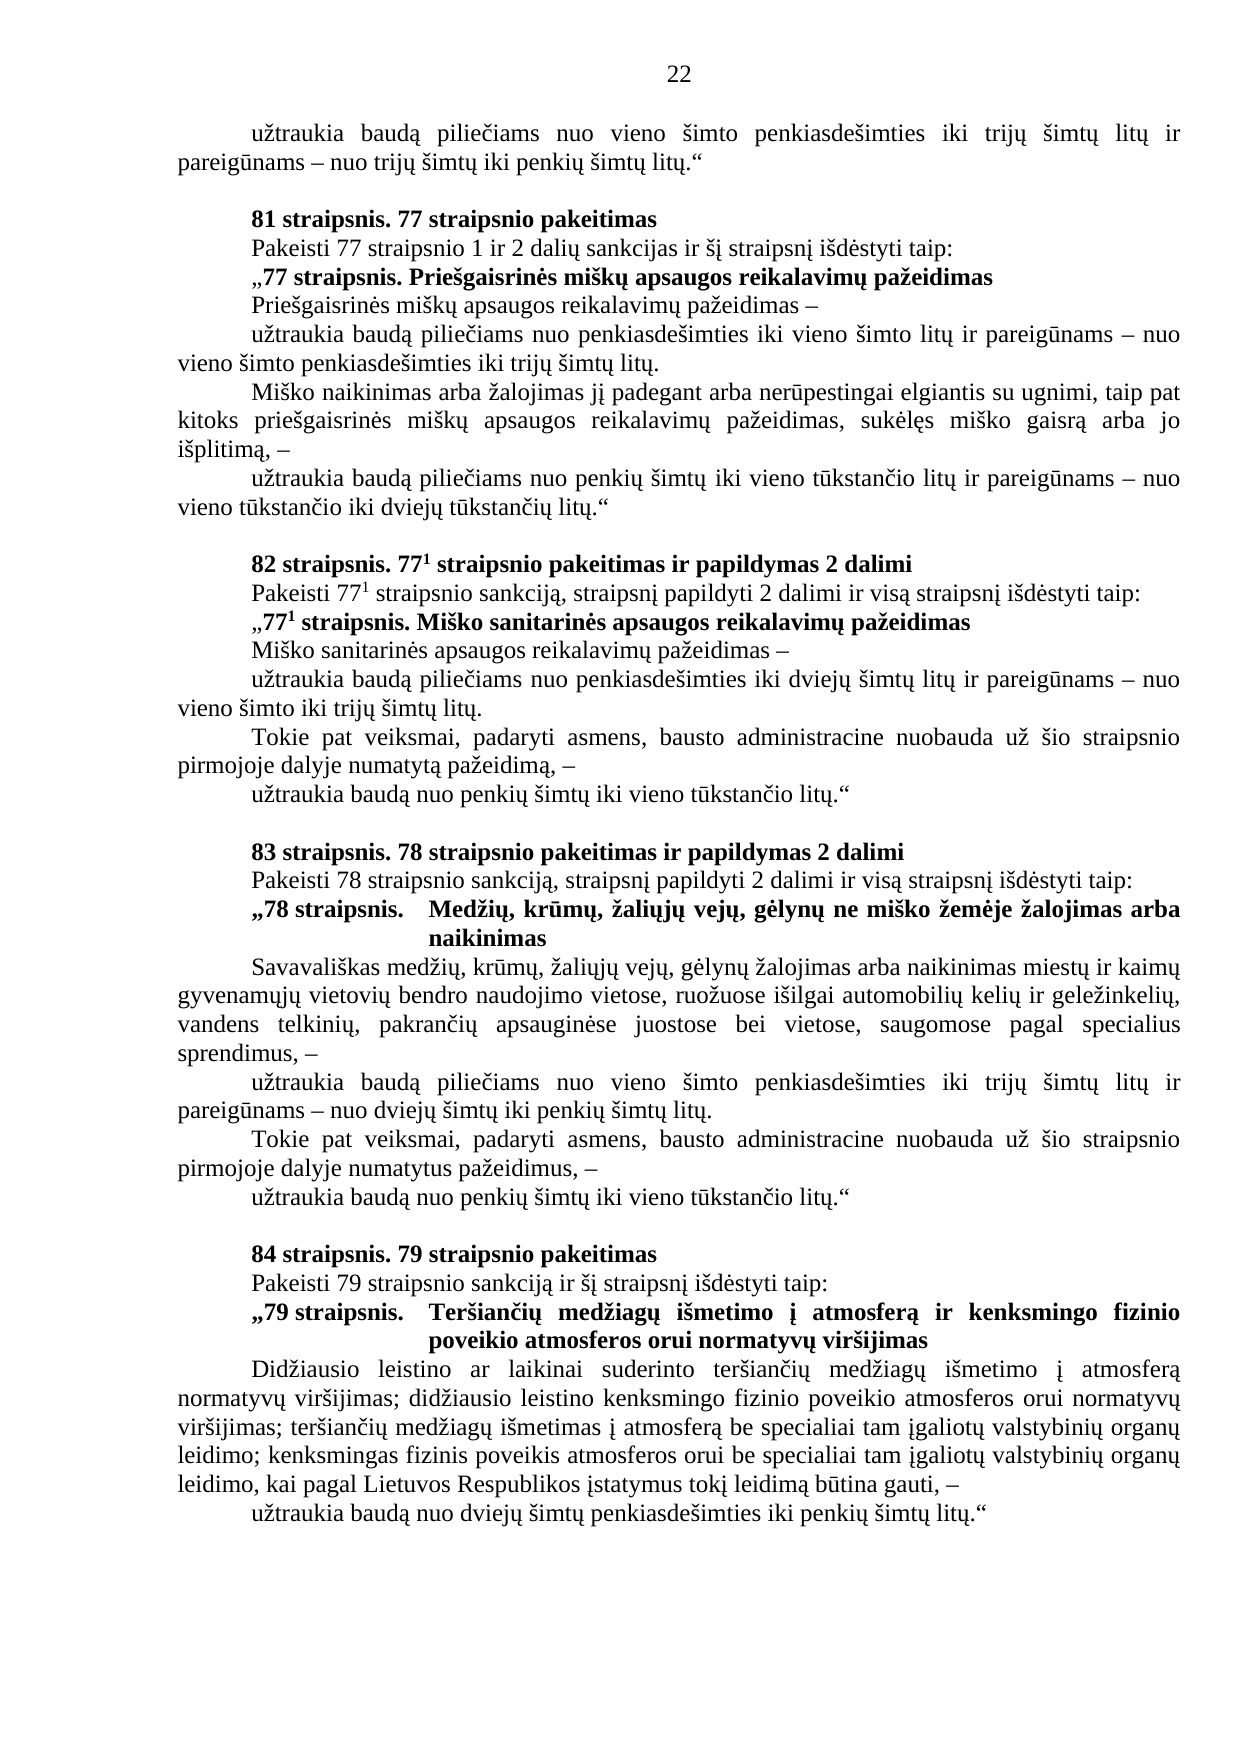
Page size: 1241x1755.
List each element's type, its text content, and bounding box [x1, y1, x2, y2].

text Pakeisti 77 straipsnio 1 ir 2 dalių sankcijas ir šį straipsnį išdėstyti taip: [177, 233, 1181, 262]
text „78 straipsnis. Medžių, krūmų, žaliųjų vejų, gėlynų ne miško žemėje žalojimas arba naikinimas [251, 894, 1181, 952]
text „77 straipsnis. Priešgaisrinės miškų apsaugos reikalavimų pažeidimas [177, 262, 1181, 291]
text Tokie pat veiksmai, padaryti asmens, bausto administracine nuobauda už šio straipsnio pirmojoje dalyje numatytus pažeidimus, – [177, 1124, 1181, 1182]
text Tokie pat veiksmai, padaryti asmens, bausto administracine nuobauda už šio straipsnio pirmojoje dalyje numatytą pažeidimą, – [177, 722, 1181, 779]
text Miško sanitarinės apsaugos reikalavimų pažeidimas – [177, 636, 1181, 664]
text Savavališkas medžių, krūmų, žaliųjų vejų, gėlynų žalojimas arba naikinimas miestų ir kaimų gyvenamųjų vietovių bendro naudojimo vietose, ruožuose išilgai automobilių kelių ir geležinkelių, vandens telkinių, pakrančių apsauginėse juostose bei vietose, saugomose pagal specialius sprendimus, – [177, 952, 1181, 1067]
text užtraukia baudą piliečiams nuo vieno šimto penkiasdešimties iki trijų šimtų litų ir pareigūnams – nuo dviejų šimtų iki penkių šimtų litų. [177, 1067, 1181, 1124]
text Pakeisti 78 straipsnio sankciją, straipsnį papildyti 2 dalimi ir visą straipsnį išdėstyti taip: [177, 866, 1181, 894]
text „79 straipsnis. Teršiančių medžiagų išmetimo į atmosferą ir kenksmingo fizinio poveikio atmosferos orui normatyvų viršijimas [251, 1297, 1181, 1354]
text „771 straipsnis. Miško sanitarinės apsaugos reikalavimų pažeidimas [177, 607, 1181, 636]
text 83 straipsnis. 78 straipsnio pakeitimas ir papildymas 2 dalimi [177, 837, 1181, 866]
text užtraukia baudą piliečiams nuo penkiasdešimties iki vieno šimto litų ir pareigūnams – nuo vieno šimto penkiasdešimties iki trijų šimtų litų. [177, 319, 1181, 377]
text Miško naikinimas arba žalojimas jį padegant arba nerūpestingai elgiantis su ugnimi, taip pat kitoks priešgaisrinės miškų apsaugos reikalavimų pažeidimas, sukėlęs miško gaisrą arba jo išplitimą, – [177, 377, 1181, 463]
text 84 straipsnis. 79 straipsnio pakeitimas [177, 1239, 1181, 1268]
text 82 straipsnis. 771 straipsnio pakeitimas ir papildymas 2 dalimi [177, 549, 1181, 578]
text Pakeisti 771 straipsnio sankciją, straipsnį papildyti 2 dalimi ir visą straipsnį išdėstyti taip: [177, 578, 1181, 607]
text užtraukia baudą nuo dviejų šimtų penkiasdešimties iki penkių šimtų litų.“ [177, 1498, 1181, 1527]
text 81 straipsnis. 77 straipsnio pakeitimas [177, 204, 1181, 233]
text Pakeisti 79 straipsnio sankciją ir šį straipsnį išdėstyti taip: [177, 1268, 1181, 1297]
text užtraukia baudą piliečiams nuo penkių šimtų iki vieno tūkstančio litų ir pareigūnams – nuo vieno tūkstančio iki dviejų tūkstančių litų.“ [177, 463, 1181, 521]
text užtraukia baudą nuo penkių šimtų iki vieno tūkstančio litų.“ [177, 779, 1181, 808]
text užtraukia baudą piliečiams nuo vieno šimto penkiasdešimties iki trijų šimtų litų ir pareigūnams – nuo trijų šimtų iki penkių šimtų litų.“ [177, 118, 1181, 176]
text užtraukia baudą nuo penkių šimtų iki vieno tūkstančio litų.“ [177, 1182, 1181, 1211]
text Didžiausio leistino ar laikinai suderinto teršiančių medžiagų išmetimo į atmosferą normatyvų viršijimas; didžiausio leistino kenksmingo fizinio poveikio atmosferos orui normatyvų viršijimas; teršiančių medžiagų išmetimas į atmosferą be specialiai tam įgaliotų valstybinių organų leidimo; kenksmingas fizinis poveikis atmosferos orui be specialiai tam įgaliotų valstybinių organų leidimo, kai pagal Lietuvos Respublikos įstatymus tokį leidimą būtina gauti, – [177, 1354, 1181, 1498]
text Priešgaisrinės miškų apsaugos reikalavimų pažeidimas – [177, 291, 1181, 319]
text užtraukia baudą piliečiams nuo penkiasdešimties iki dviejų šimtų litų ir pareigūnams – nuo vieno šimto iki trijų šimtų litų. [177, 664, 1181, 722]
